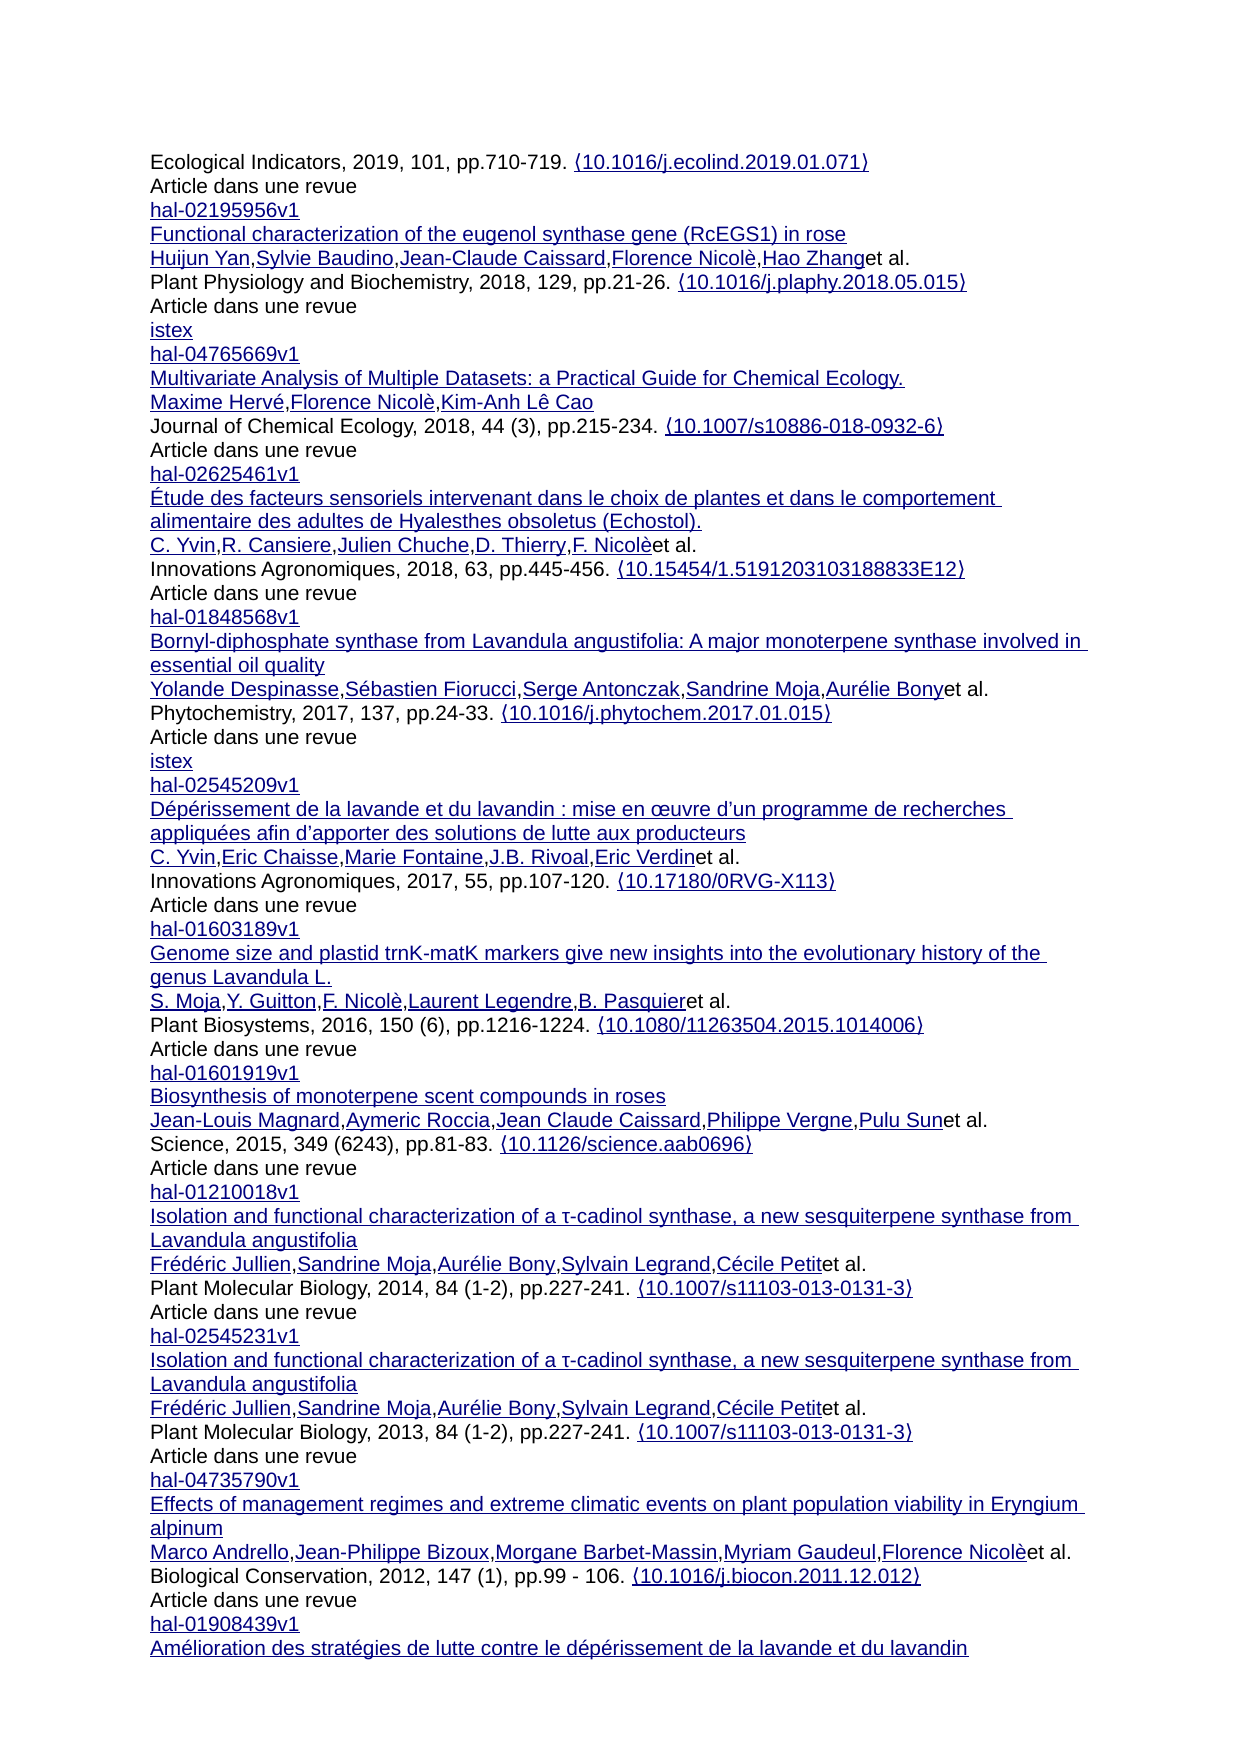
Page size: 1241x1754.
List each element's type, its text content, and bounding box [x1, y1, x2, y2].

table_cell Biosynthesis of monoterpene scent compounds in roses Jean-Louis Magnard,Aymeric Roccia,Jean Claude Caissard,Philippe Vergne,Pulu Sunet al. Science, 2015, 349 (6243), pp.81-83. ⟨10.1126/science.aab0696⟩ Article dans une revue hal-01210018v1 [150, 1084, 1090, 1204]
table_cell Effects of management regimes and extreme climatic events on plant population viability in Eryngium alpinum Marco Andrello,Jean-Philippe Bizoux,Morgane Barbet-Massin,Myriam Gaudeul,Florence Nicolèet al. Biological Conservation, 2012, 147 (1), pp.99 - 106. ⟨10.1016/j.biocon.2011.12.012⟩ Article dans une revue hal-01908439v1 [150, 1492, 1090, 1635]
table_cell Genome size and plastid trnK-matK markers give new insights into the evolutionary history of the genus Lavandula L. S. Moja,Y. Guitton,F. Nicolè,Laurent Legendre,B. Pasquieret al. Plant Biosystems, 2016, 150 (6), pp.1216-1224. ⟨10.1080/11263504.2015.1014006⟩ Article dans une revue hal-01601919v1 [150, 941, 1090, 1084]
table_cell Dépérissement de la lavande et du lavandin : mise en œuvre d’un programme de recherches appliquées afin d’apporter des solutions de lutte aux producteurs C. Yvin,Eric Chaisse,Marie Fontaine,J.B. Rivoal,Eric Verdinet al. Innovations Agronomiques, 2017, 55, pp.107-120. ⟨10.17180/0RVG-X113⟩ Article dans une revue hal-01603189v1 [150, 797, 1090, 941]
table_cell Isolation and functional characterization of a τ-cadinol synthase, a new sesquiterpene synthase from Lavandula angustifolia Frédéric Jullien,Sandrine Moja,Aurélie Bony,Sylvain Legrand,Cécile Petitet al. Plant Molecular Biology, 2014, 84 (1-2), pp.227-241. ⟨10.1007/s11103-013-0131-3⟩ Article dans une revue hal-02545231v1 [150, 1204, 1090, 1348]
table_cell Étude des facteurs sensoriels intervenant dans le choix de plantes et dans le comportement alimentaire des adultes de Hyalesthes obsoletus (Echostol). C. Yvin,R. Cansiere,Julien Chuche,D. Thierry,F. Nicolèet al. Innovations Agronomiques, 2018, 63, pp.445-456. ⟨10.15454/1.5191203103188833E12⟩ Article dans une revue hal-01848568v1 [150, 485, 1090, 629]
table_cell Bornyl-diphosphate synthase from Lavandula angustifolia: A major monoterpene synthase involved in essential oil quality Yolande Despinasse,Sébastien Fiorucci,Serge Antonczak,Sandrine Moja,Aurélie Bonyet al. Phytochemistry, 2017, 137, pp.24-33. ⟨10.1016/j.phytochem.2017.01.015⟩ Article dans une revue istex hal-02545209v1 [150, 629, 1090, 797]
table_cell Ecological Indicators, 2019, 101, pp.710-719. ⟨10.1016/j.ecolind.2019.01.071⟩ Article dans une revue hal-02195956v1 [150, 150, 1090, 222]
table_cell Isolation and functional characterization of a τ-cadinol synthase, a new sesquiterpene synthase from Lavandula angustifolia Frédéric Jullien,Sandrine Moja,Aurélie Bony,Sylvain Legrand,Cécile Petitet al. Plant Molecular Biology, 2013, 84 (1-2), pp.227-241. ⟨10.1007/s11103-013-0131-3⟩ Article dans une revue hal-04735790v1 [150, 1348, 1090, 1492]
table_cell Amélioration des stratégies de lutte contre le dépérissement de la lavande et du lavandin [150, 1635, 1090, 1659]
table_cell Functional characterization of the eugenol synthase gene (RcEGS1) in rose Huijun Yan,Sylvie Baudino,Jean-Claude Caissard,Florence Nicolè,Hao Zhanget al. Plant Physiology and Biochemistry, 2018, 129, pp.21-26. ⟨10.1016/j.plaphy.2018.05.015⟩ Article dans une revue istex hal-04765669v1 [150, 222, 1090, 366]
table_cell Multivariate Analysis of Multiple Datasets: a Practical Guide for Chemical Ecology. Maxime Hervé,Florence Nicolè,Kim-Anh Lê Cao Journal of Chemical Ecology, 2018, 44 (3), pp.215-234. ⟨10.1007/s10886-018-0932-6⟩ Article dans une revue hal-02625461v1 [150, 366, 1090, 485]
